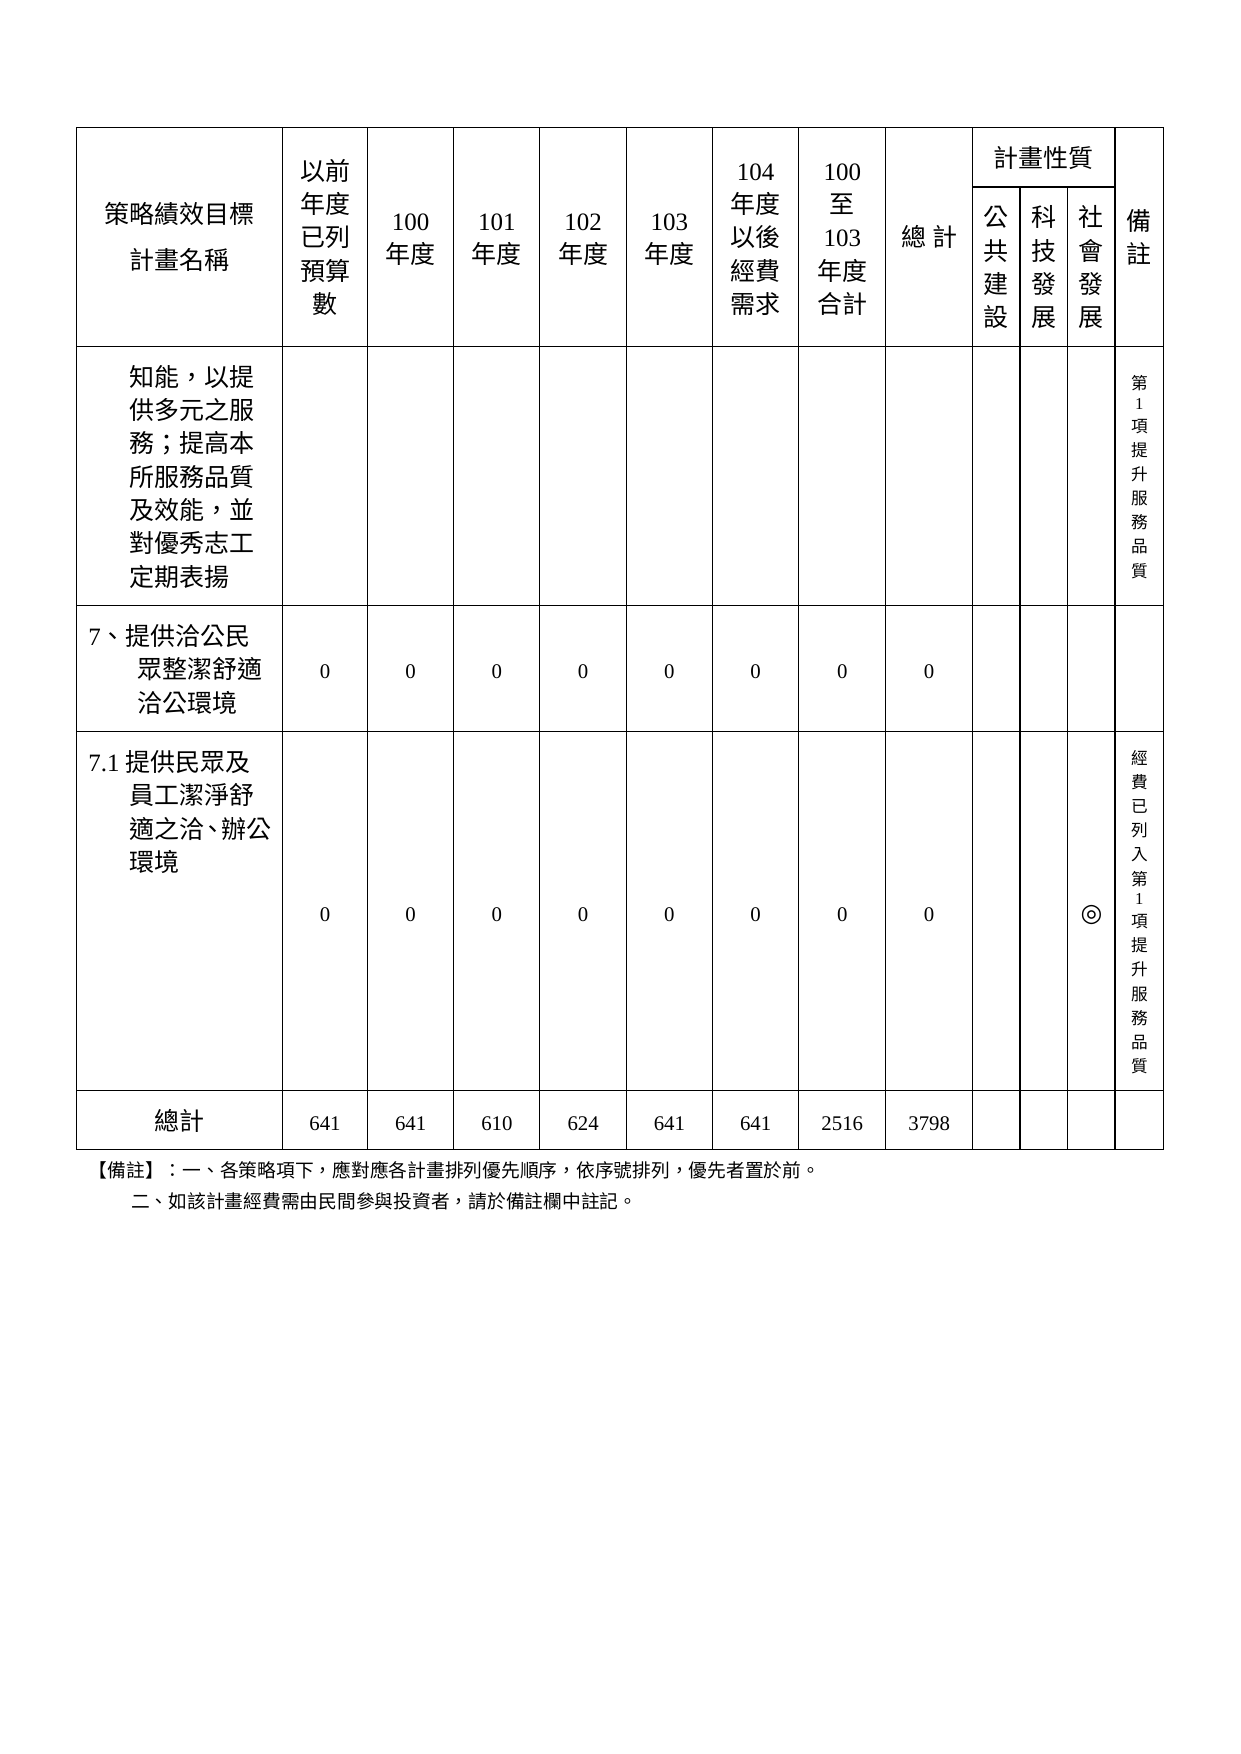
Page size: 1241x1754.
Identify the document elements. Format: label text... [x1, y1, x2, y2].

table_cell [1068, 606, 1114, 731]
table_cell [713, 347, 798, 605]
table_cell [540, 347, 626, 605]
table_header 策略績效目標 計畫名稱 [77, 128, 282, 346]
table_cell 0 [627, 732, 712, 1090]
table_cell 0 [454, 606, 539, 731]
table_cell 經費已列入第1項提升服務品質 [1116, 732, 1163, 1090]
table_cell [799, 347, 885, 605]
table_cell 624 [540, 1091, 626, 1149]
text 【備註】：一、各策略項下，應對應各計畫排列優先順序，依序號排列，優先者置於前。 [88, 1163, 1152, 1181]
table_cell [1021, 1091, 1067, 1149]
table_cell 0 [886, 606, 972, 731]
table_cell [973, 1091, 1019, 1149]
table_cell 第1項提升服務品質 [1116, 347, 1163, 605]
table_header 104年度以後經費需求 [713, 128, 798, 346]
table_cell 0 [283, 732, 367, 1090]
table_cell [1116, 1091, 1163, 1149]
table_cell 總計 [77, 1091, 282, 1149]
table_cell [973, 732, 1019, 1090]
table_cell 0 [283, 606, 367, 731]
table_cell 641 [283, 1091, 367, 1149]
table_cell [454, 347, 539, 605]
table_header 計畫性質 [973, 128, 1114, 186]
table_cell 0 [799, 606, 885, 731]
table_cell [283, 347, 367, 605]
table_cell 641 [368, 1091, 453, 1149]
table_cell 社會發展 [1068, 188, 1114, 346]
table_header 102年度 [540, 128, 626, 346]
table_cell 3798 [886, 1091, 972, 1149]
table_cell 610 [454, 1091, 539, 1149]
table_cell [1021, 606, 1067, 731]
table_cell [627, 347, 712, 605]
table_header 100至103年度合計 [799, 128, 885, 346]
table_header 101年度 [454, 128, 539, 346]
table_header 100年度 [368, 128, 453, 346]
table_header 103年度 [627, 128, 712, 346]
table_cell 7.1 提供民眾及員工潔淨舒適之洽、辦公環境 [77, 732, 282, 1090]
table_cell [1021, 732, 1067, 1090]
table_cell 0 [540, 606, 626, 731]
table_cell 0 [368, 606, 453, 731]
table_cell [973, 606, 1019, 731]
table_cell 0 [713, 732, 798, 1090]
table_cell [886, 347, 972, 605]
table_cell [973, 347, 1019, 605]
table_cell [1021, 347, 1067, 605]
table_cell ◎ [1068, 732, 1114, 1090]
table_cell 0 [713, 606, 798, 731]
table_cell 提供洽公民眾整潔舒適洽公環境 [77, 606, 282, 731]
text 二、如該計畫經費需由民間參與投資者，請於備註欄中註記。 [88, 1194, 1152, 1213]
table_cell 0 [886, 732, 972, 1090]
table_cell 科技發展 [1021, 188, 1067, 346]
table_cell 公共建設 [973, 188, 1019, 346]
table_cell 0 [368, 732, 453, 1090]
table_cell 641 [627, 1091, 712, 1149]
table_header 總 計 [886, 128, 972, 346]
table_cell 2516 [799, 1091, 885, 1149]
table_cell [1068, 1091, 1114, 1149]
table_cell 0 [454, 732, 539, 1090]
table_cell 知能，以提供多元之服務；提高本所服務品質及效能，並對優秀志工定期表揚 [77, 347, 282, 605]
table_cell [1116, 606, 1163, 731]
table_cell 0 [799, 732, 885, 1090]
table_cell 641 [713, 1091, 798, 1149]
table_cell 0 [627, 606, 712, 731]
table_cell 0 [540, 732, 626, 1090]
table_cell [1068, 347, 1114, 605]
table_header 備註 [1116, 128, 1163, 346]
table_header 以前年度已列預算數 [283, 128, 367, 346]
table_cell [368, 347, 453, 605]
